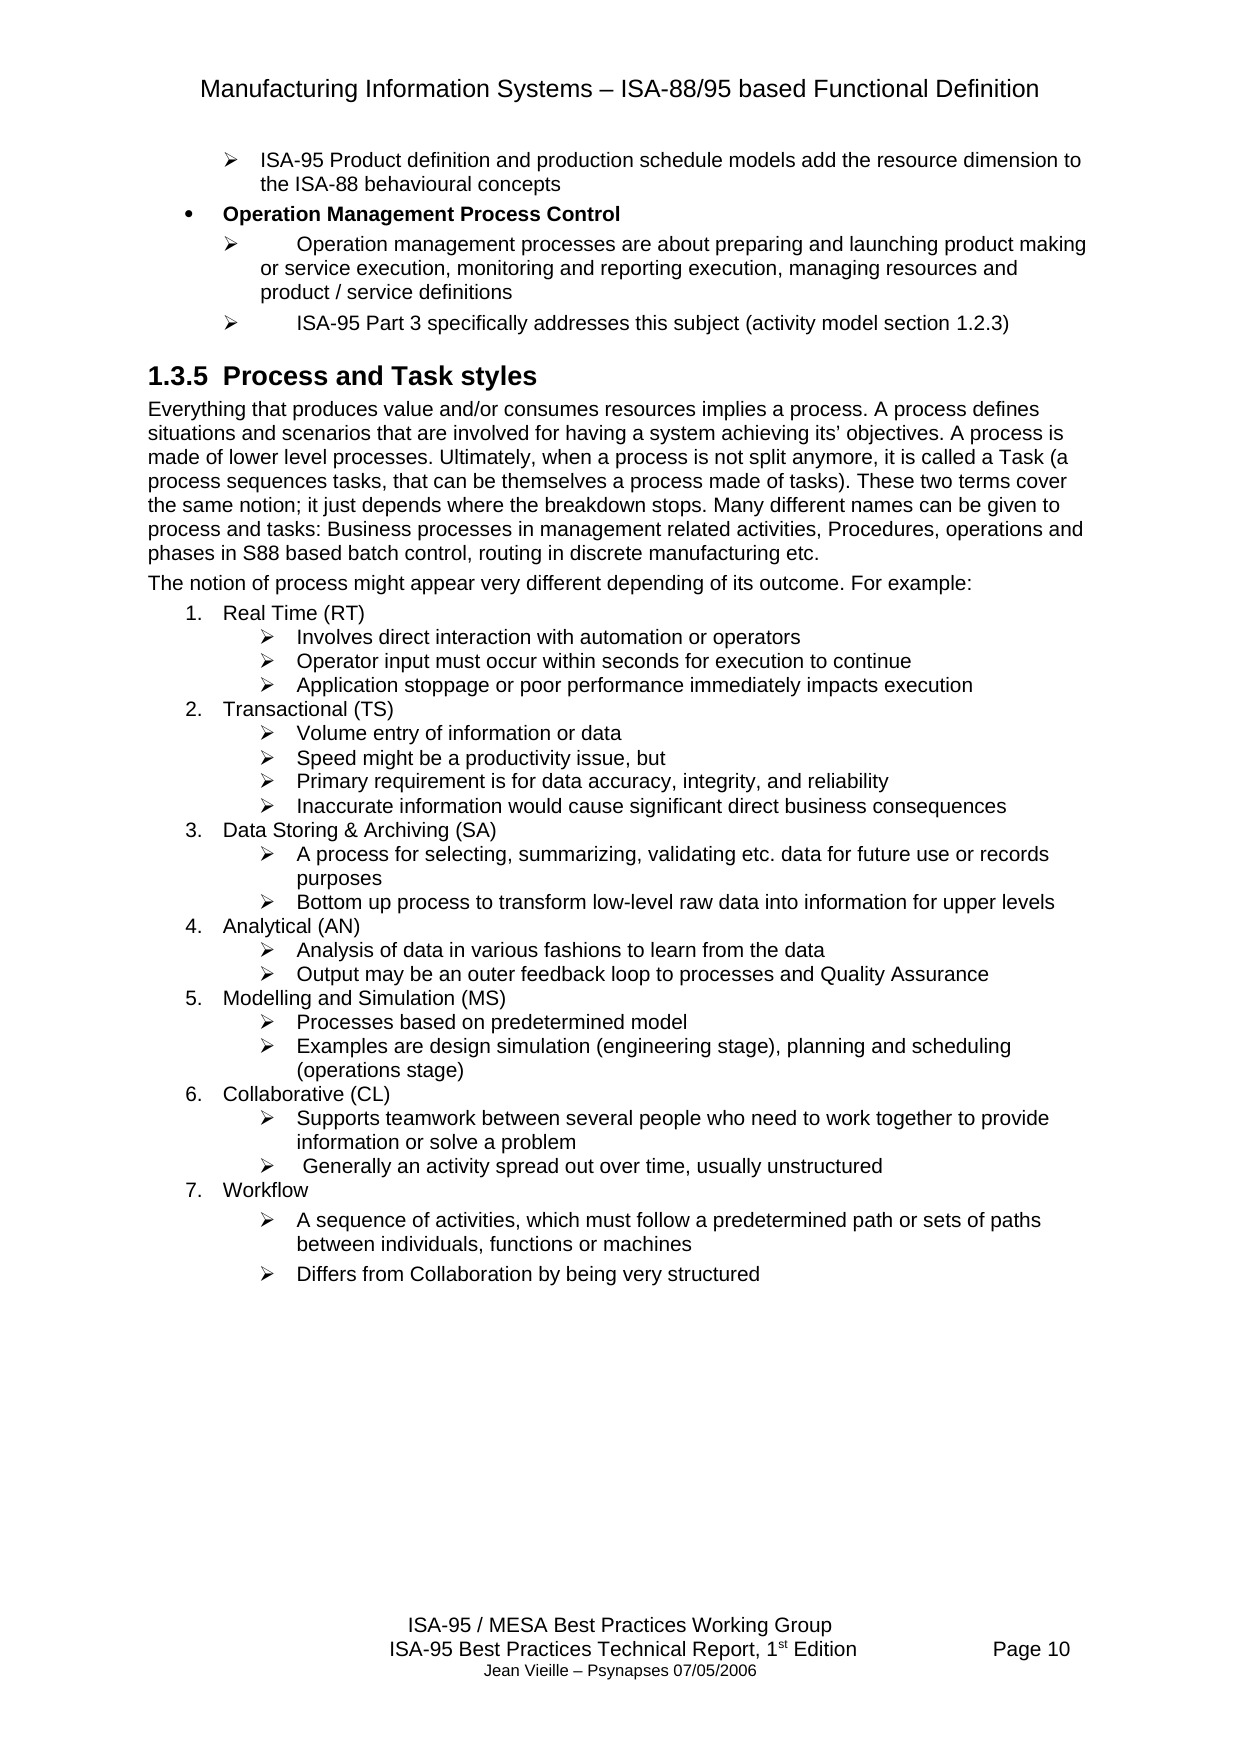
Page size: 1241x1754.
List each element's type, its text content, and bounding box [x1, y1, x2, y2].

list Modelling and Simulation (MS) [185, 986, 1093, 1009]
list Operation management processes are about preparing and launching product making or service execution, monitoring and reporting execution, managing resources and product / service definitions [223, 232, 1093, 304]
list Examples are design simulation (engineering stage), planning and scheduling (operations stage) [259, 1034, 1093, 1082]
list Inaccurate information would cause significant direct business consequences [259, 793, 1093, 817]
text The notion of process might appear very different depending of its outcome. For example: [148, 571, 1093, 595]
list Involves direct interaction with automation or operators [259, 625, 1093, 649]
list Workflow [185, 1178, 1093, 1202]
list Collaborative (CL) [185, 1082, 1093, 1106]
list ISA-95 Part 3 specifically addresses this subject (activity model section 1.2.3) [223, 310, 1093, 334]
list Analysis of data in various fashions to learn from the data [259, 937, 1093, 962]
list Processes based on predetermined model [259, 1009, 1093, 1034]
list Operation Management Process Control [185, 202, 1093, 226]
list Supports teamwork between several people who need to work together to provide information or solve a problem [259, 1106, 1093, 1154]
list Bottom up process to transform low-level raw data into information for upper levels [259, 889, 1093, 913]
list Analytical (AN) [185, 913, 1093, 937]
list ISA-95 Product definition and production schedule models add the resource dimension to the ISA-88 behavioural concepts [223, 148, 1093, 196]
list Transactional (TS) [185, 697, 1093, 721]
list Volume entry of information or data [259, 721, 1093, 745]
list Real Time (RT) [185, 601, 1093, 625]
list Application stoppage or poor performance immediately impacts execution [259, 673, 1093, 697]
list Output may be an outer feedback loop to processes and Quality Assurance [259, 962, 1093, 986]
list Operator input must occur within seconds for execution to continue [259, 649, 1093, 673]
list Primary requirement is for data accuracy, integrity, and reliability [259, 769, 1093, 793]
list Generally an activity spread out over time, usually unstructured [259, 1154, 1093, 1178]
list A process for selecting, summarizing, validating etc. data for future use or records purposes [259, 841, 1093, 889]
text Everything that produces value and/or consumes resources implies a process. A process defines situations and scenarios that are involved for having a system achieving its’ objectives. A process is made of lower level processes. Ultimately, when a process is not split anymore, it is called a Task (a process sequences tasks, that can be themselves a process made of tasks). These two terms cover the same notion; it just depends where the breakdown stops. Many different names can be given to process and tasks: Business processes in management related activities, Procedures, operations and phases in S88 based batch control, routing in discrete manufacturing etc. [148, 397, 1093, 565]
list Speed might be a productivity issue, but [259, 745, 1093, 769]
subtitle Process and Task styles [148, 359, 1093, 391]
list A sequence of activities, which must follow a predetermined path or sets of paths between individuals, functions or machines [259, 1208, 1093, 1256]
list Data Storing & Archiving (SA) [185, 817, 1093, 841]
list Differs from Collaboration by being very structured [259, 1262, 1093, 1286]
